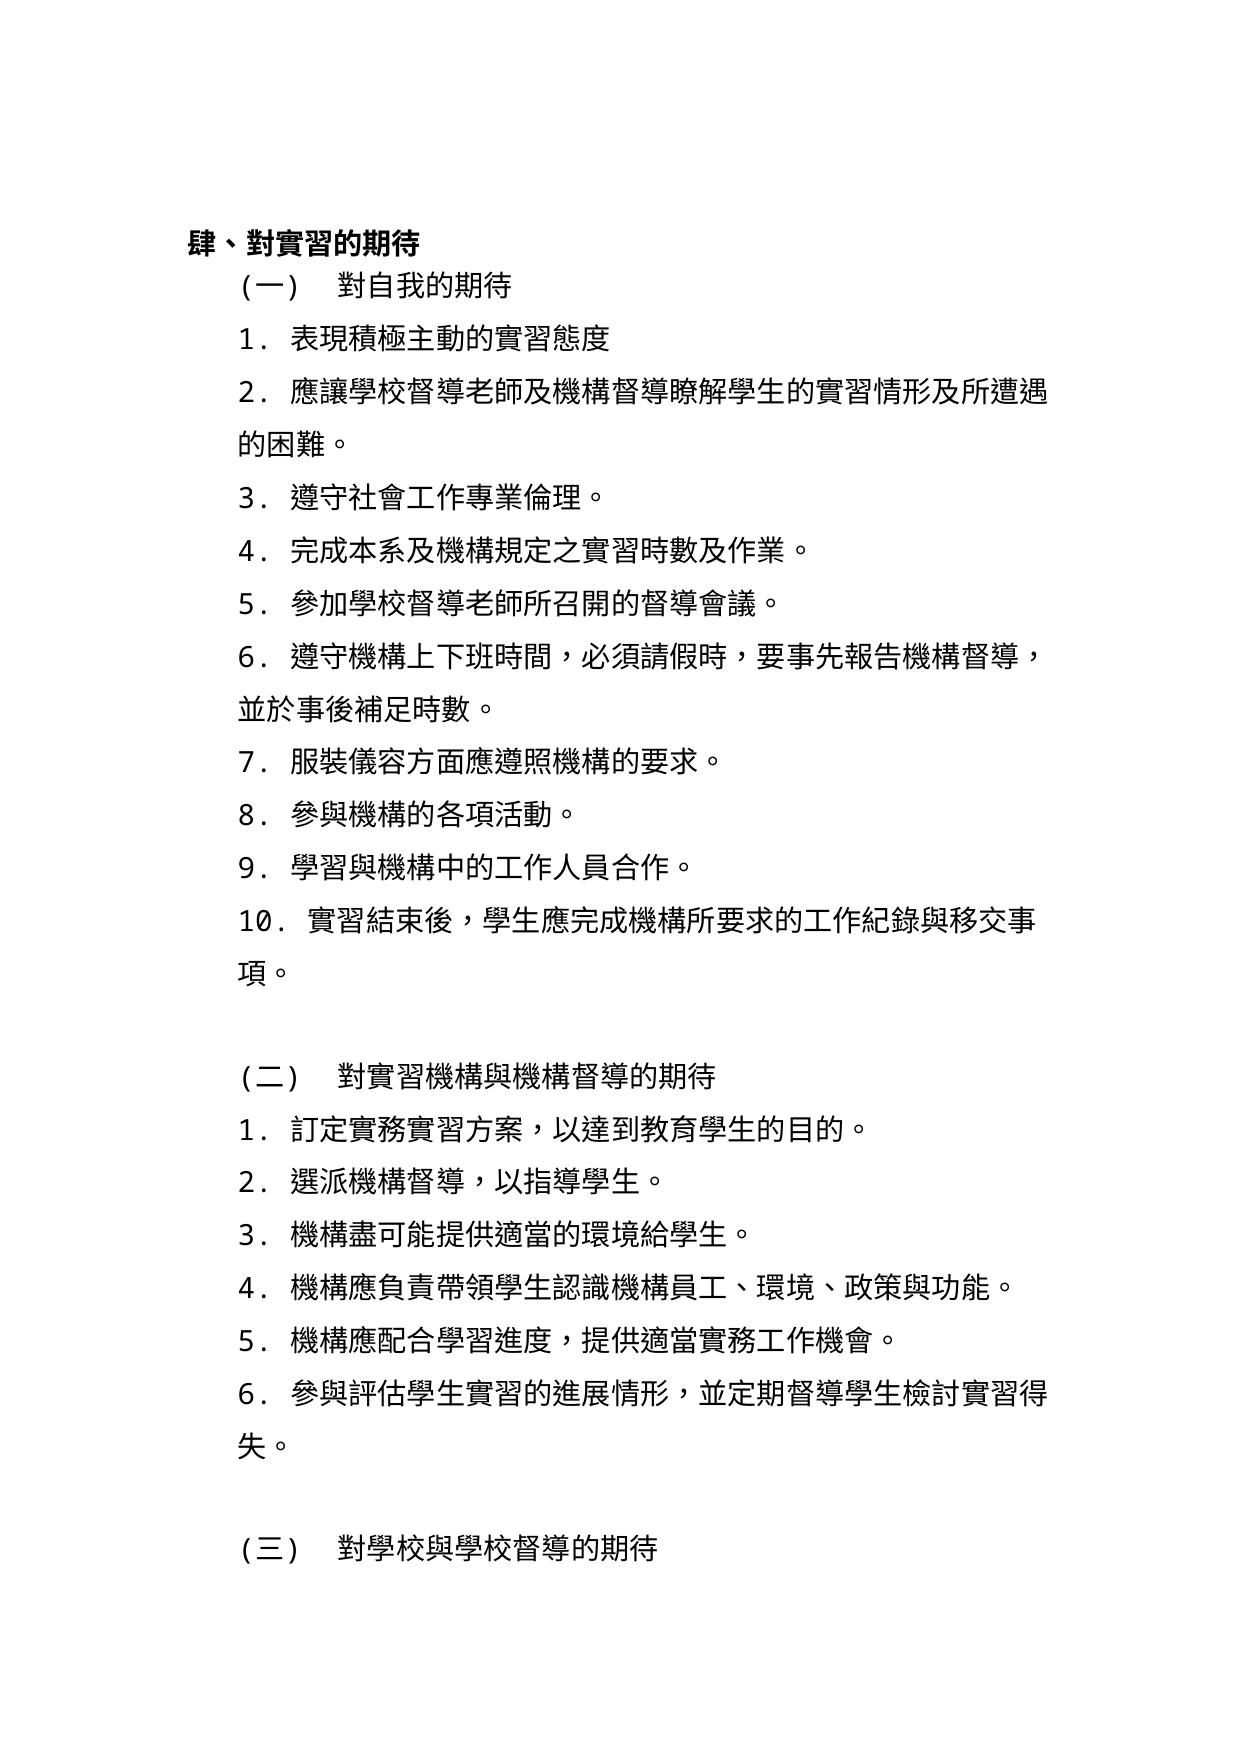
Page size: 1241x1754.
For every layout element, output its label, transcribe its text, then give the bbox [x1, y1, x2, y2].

text 2. 應讓學校督導老師及機構督導瞭解學生的實習情形及所遭遇的困難。 [237, 369, 1053, 464]
text 2. 選派機構督導，以指導學生。 [237, 1159, 1053, 1201]
text (三) 對學校與學校督導的期待 [237, 1526, 1053, 1568]
text (一) 對自我的期待 [237, 263, 1053, 305]
text (二) 對實習機構與機構督導的期待 [237, 1053, 1053, 1096]
text 5. 機構應配合學習進度，提供適當實務工作機會。 [237, 1318, 1053, 1360]
text 5. 參加學校督導老師所召開的督導會議。 [237, 580, 1053, 623]
text 肆、對實習的期待 [187, 221, 1053, 263]
text 1. 訂定實務實習方案，以達到教育學生的目的。 [237, 1106, 1053, 1148]
text 6. 參與評估學生實習的進展情形，並定期督導學生檢討實習得失。 [237, 1371, 1053, 1466]
text 4. 完成本系及機構規定之實習時數及作業。 [237, 527, 1053, 570]
text 10. 實習結束後，學生應完成機構所要求的工作紀錄與移交事項。 [237, 898, 1053, 993]
text 6. 遵守機構上下班時間，必須請假時，要事先報告機構督導，並於事後補足時數。 [237, 633, 1053, 728]
text 7. 服裝儀容方面應遵照機構的要求。 [237, 739, 1053, 781]
text 3. 機構盡可能提供適當的環境給學生。 [237, 1212, 1053, 1254]
text 8. 參與機構的各項活動。 [237, 792, 1053, 834]
text 9. 學習與機構中的工作人員合作。 [237, 845, 1053, 887]
text 3. 遵守社會工作專業倫理。 [237, 474, 1053, 517]
text 1. 表現積極主動的實習態度 [237, 316, 1053, 358]
text 4. 機構應負責帶領學生認識機構員工、環境、政策與功能。 [237, 1265, 1053, 1307]
